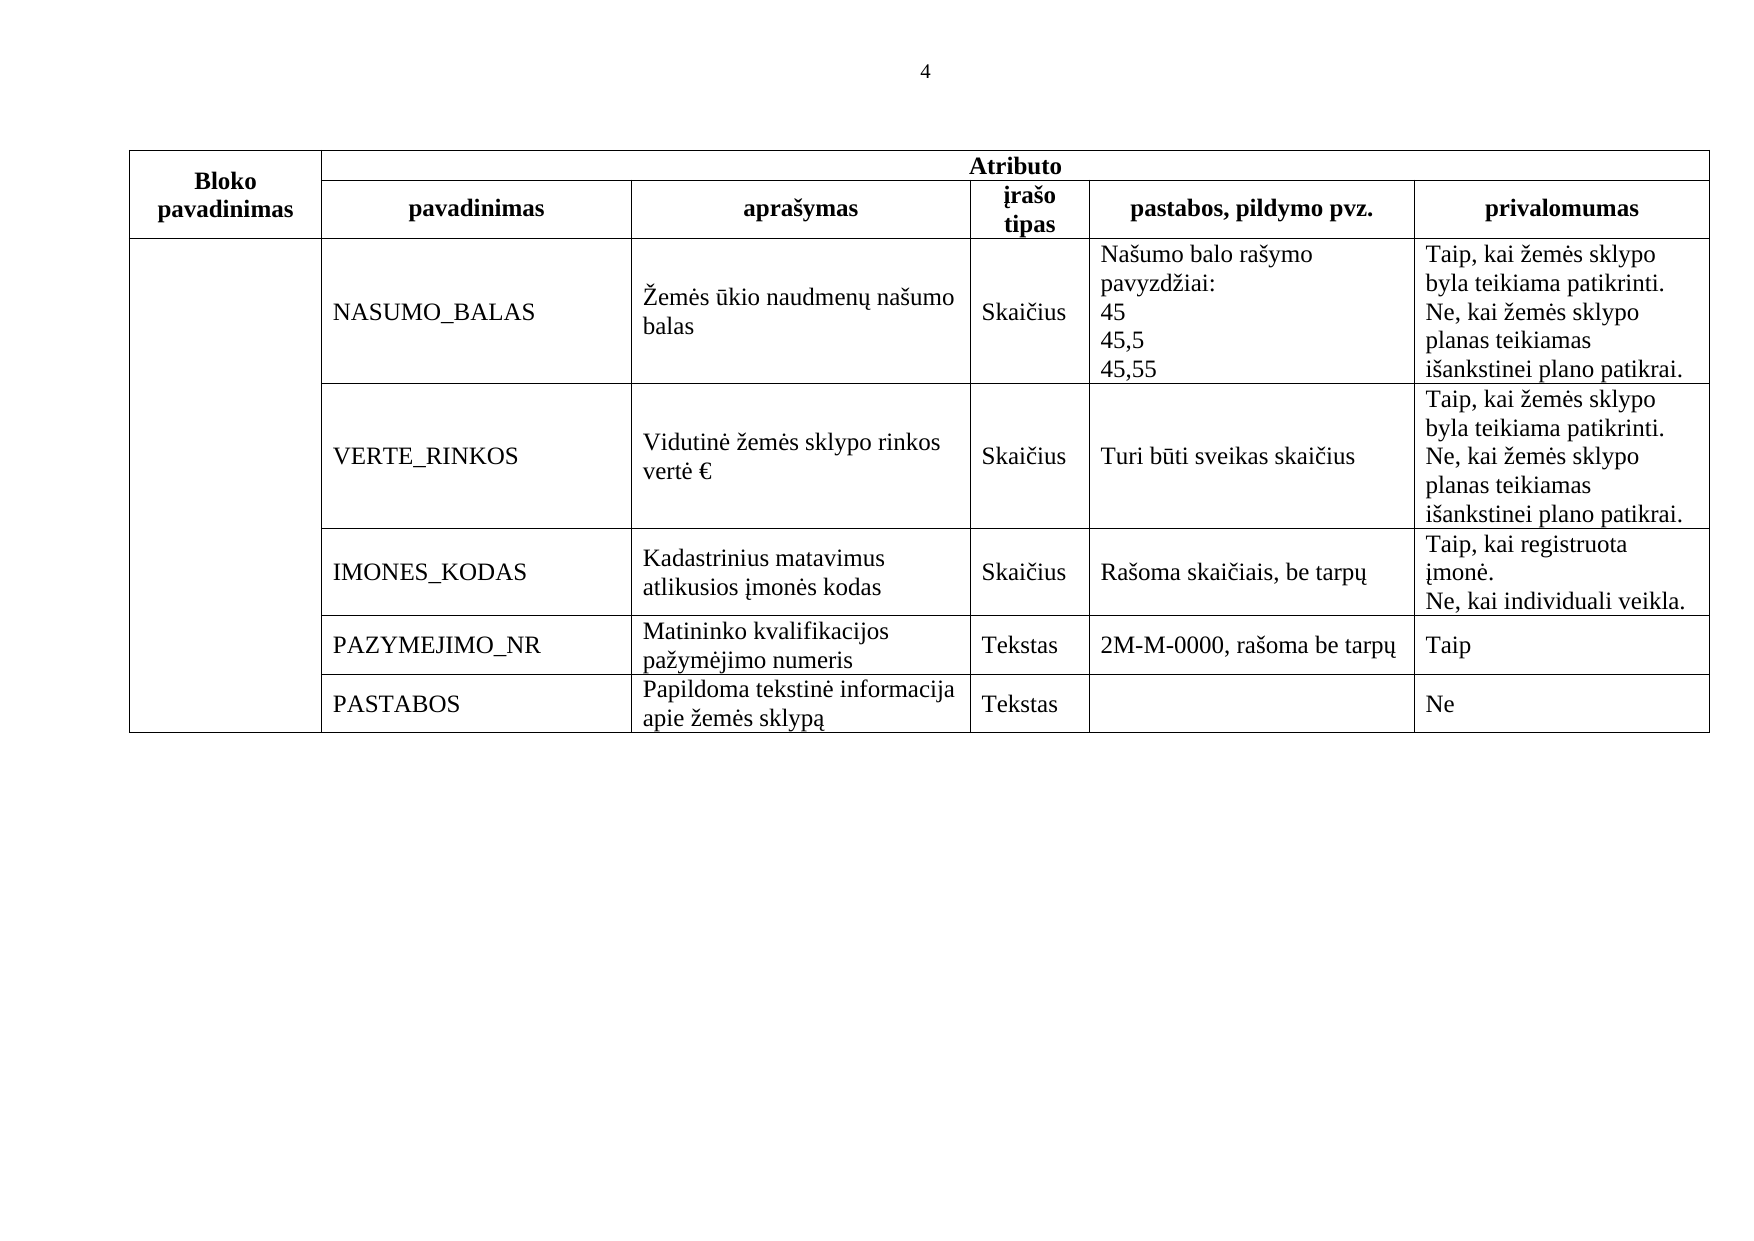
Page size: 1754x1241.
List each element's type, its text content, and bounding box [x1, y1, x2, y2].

table_cell Taip [1415, 616, 1709, 673]
table_cell Vidutinė žemės sklypo rinkos vertė € [632, 384, 970, 528]
table_cell Ne [1415, 675, 1709, 732]
table_cell NASUMO_BALAS [322, 239, 631, 383]
table_cell aprašymas [632, 181, 970, 238]
table_cell pastabos, pildymo pvz. [1090, 181, 1414, 238]
table_cell VERTE_RINKOS [322, 384, 631, 528]
table_cell IMONES_KODAS [322, 529, 631, 615]
table_cell PAZYMEJIMO_NR [322, 616, 631, 673]
table_cell Turi būti sveikas skaičius [1090, 384, 1414, 528]
table_cell privalomumas [1415, 181, 1709, 238]
table_cell Tekstas [971, 616, 1089, 673]
table_cell Taip, kai žemės sklypo byla teikiama patikrinti. Ne, kai žemės sklypo planas teikiamas išankstinei plano patikrai. [1415, 239, 1709, 383]
table_cell PASTABOS [322, 675, 631, 732]
table_cell Skaičius [971, 239, 1089, 383]
table_cell Tekstas [971, 675, 1089, 732]
table_header Bloko pavadinimas [130, 151, 321, 238]
table_cell Žemės ūkio naudmenų našumo balas [632, 239, 970, 383]
table_cell Skaičius [971, 529, 1089, 615]
table_cell Taip, kai žemės sklypo byla teikiama patikrinti. Ne, kai žemės sklypo planas teikiamas išankstinei plano patikrai. [1415, 384, 1709, 528]
table_cell Skaičius [971, 384, 1089, 528]
table_cell [1090, 675, 1414, 732]
table_cell [130, 239, 321, 732]
table_cell Našumo balo rašymo pavyzdžiai: 45 45,5 45,55 [1090, 239, 1414, 383]
table_cell įrašo tipas [971, 181, 1089, 238]
table_cell Kadastrinius matavimus atlikusios įmonės kodas [632, 529, 970, 615]
table_cell 2M-M-0000, rašoma be tarpų [1090, 616, 1414, 673]
table_cell Taip, kai registruota įmonė. Ne, kai individuali veikla. [1415, 529, 1709, 615]
table_cell Matininko kvalifikacijos pažymėjimo numeris [632, 616, 970, 673]
table_header Atributo [322, 151, 1709, 179]
table_cell Rašoma skaičiais, be tarpų [1090, 529, 1414, 615]
table_cell Papildoma tekstinė informacija apie žemės sklypą [632, 675, 970, 732]
table_cell pavadinimas [322, 181, 631, 238]
